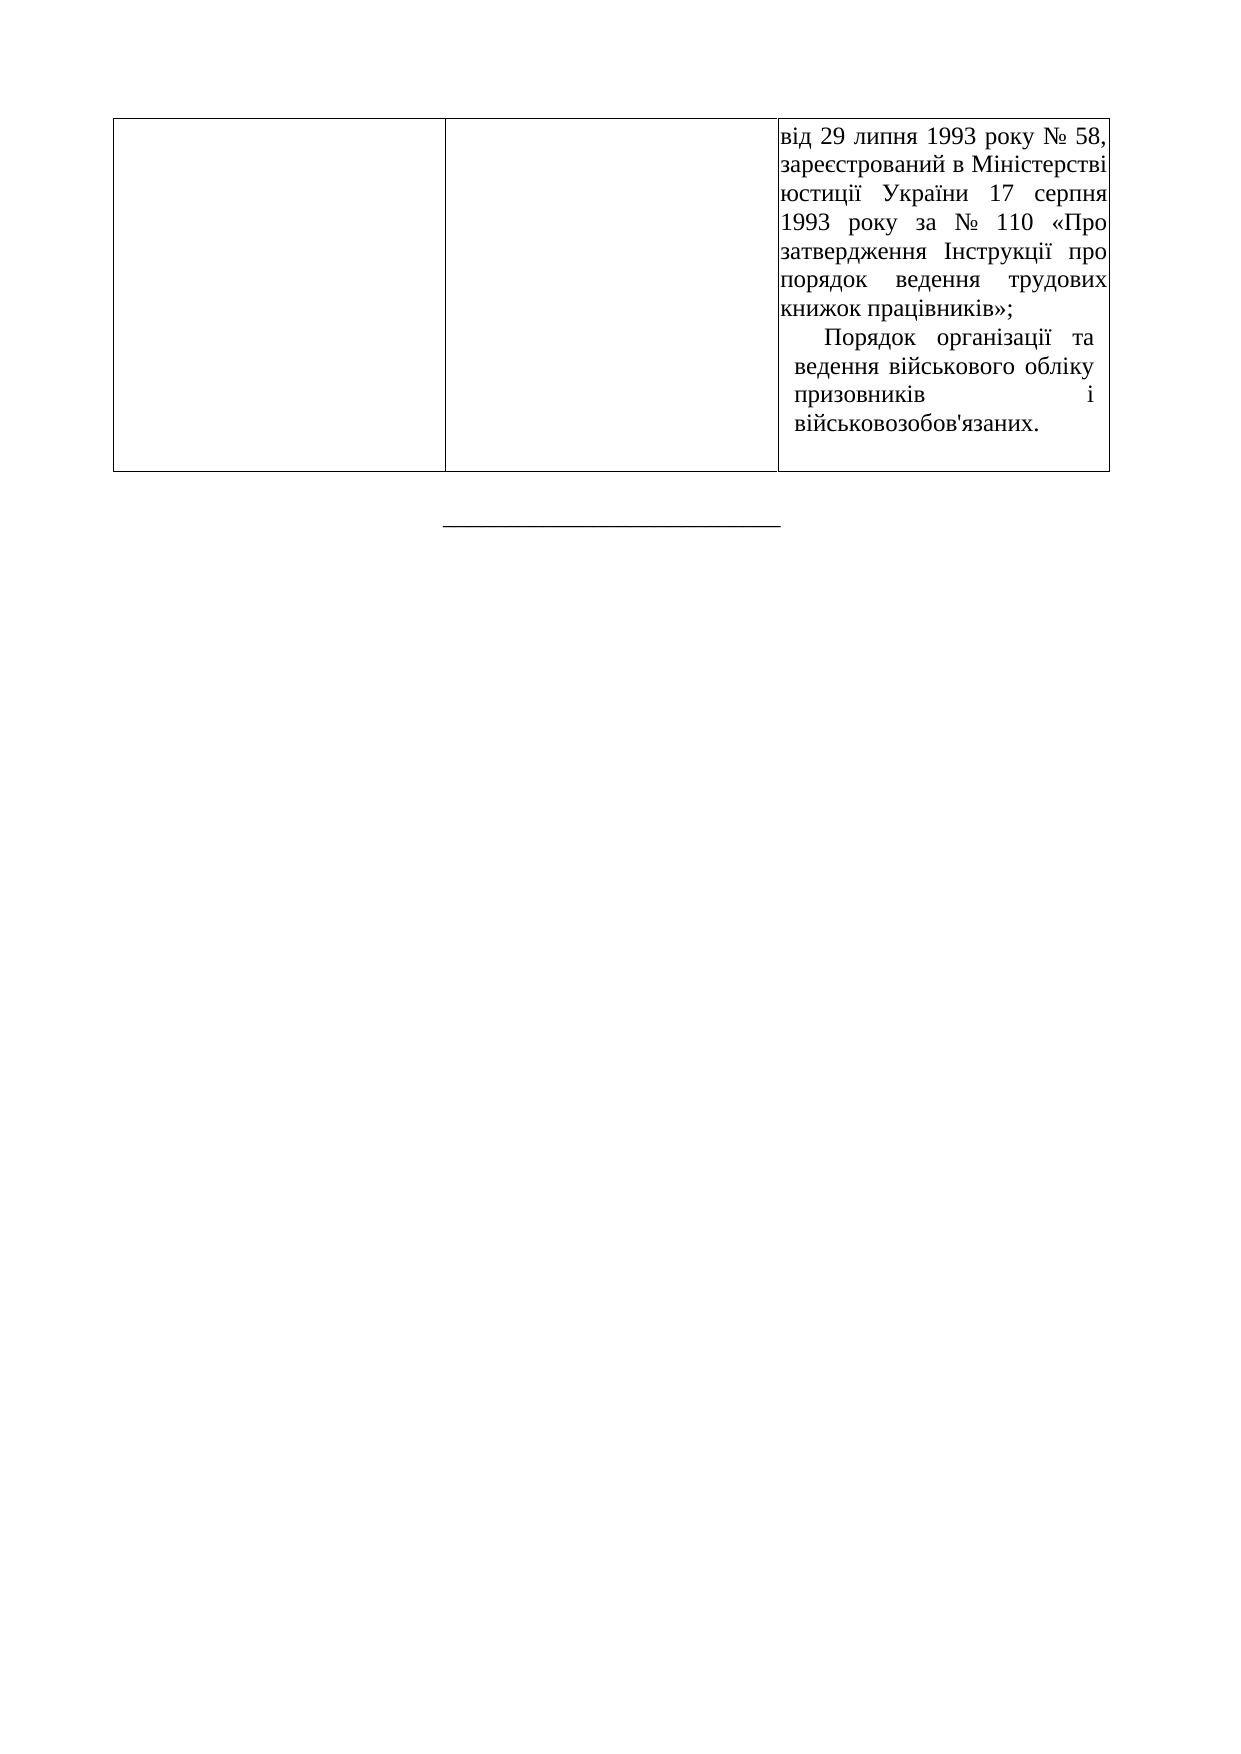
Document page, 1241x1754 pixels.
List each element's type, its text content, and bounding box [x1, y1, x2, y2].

table_cell [446, 119, 777, 471]
text ___________________________ [443, 501, 1122, 530]
table_cell від 29 липня 1993 року № 58, зареєстрований в Міністерстві юстиції України 17 серпня 1993 року за № 110 «Про затвердження Інструкції про порядок ведення трудових книжок працівників»; Порядок організації та ведення військового обліку призовників і військовозобов'язаних. [779, 119, 1109, 471]
table_cell [114, 119, 445, 471]
